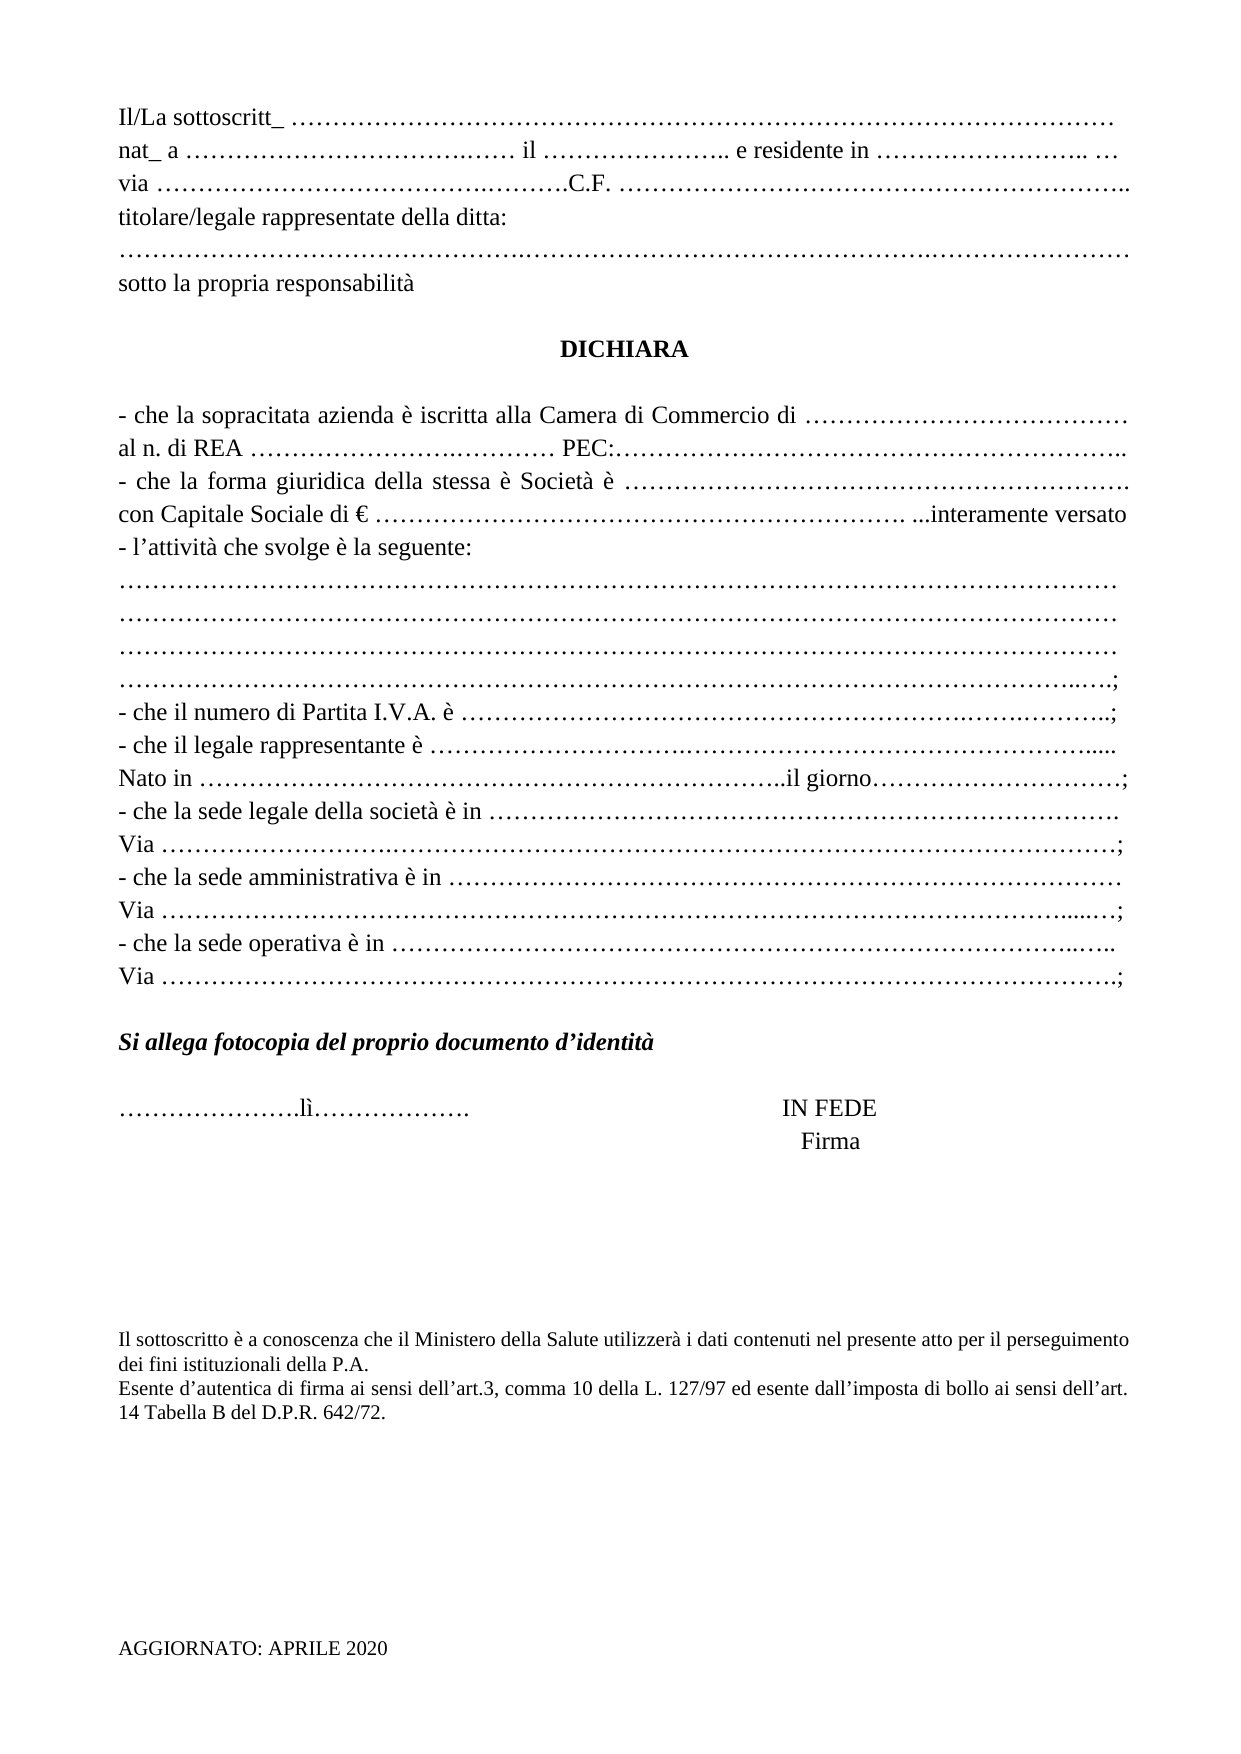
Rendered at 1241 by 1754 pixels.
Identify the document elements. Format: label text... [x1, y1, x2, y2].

text sotto la propria responsabilità [118, 268, 1131, 296]
text nat_ a …………………………….…… il ………………….. e residente in …………………….. … [118, 136, 1131, 164]
text Nato in ……………………………………………………………..il giorno…………………………; [118, 763, 1131, 792]
text - che la sede operativa è in ………………………………………………………………………..….. [118, 928, 1131, 957]
text - che la sede amministrativa è in ……………………………………………………………………… [118, 862, 1131, 891]
text - che il legale rappresentante è ………………………….…………………………………………..... [118, 730, 1131, 759]
text Via …………………………………………………………………………………………………….; [118, 961, 1131, 990]
text - che il numero di Partita I.V.A. è …………………………………………………….…….………..; [118, 697, 1131, 726]
text Il sottoscritto è a conoscenza che il Ministero della Salute utilizzerà i dati contenuti nel presente atto per il perseguimento dei fini istituzionali della P.A. [118, 1327, 1131, 1376]
text Si allega fotocopia del proprio documento d’identità [118, 1027, 1131, 1056]
text - che la forma giuridica della stessa è Società è ……………………………………………………. con Capitale Sociale di € ………………………………………………………. ...interamente versato [118, 466, 1131, 527]
text Via ……………………………………………………………………………………………….....…; [118, 895, 1131, 924]
text - che la sopracitata azienda è iscritta alla Camera di Commercio di ………………………………… al n. di REA …………………….………… PEC:…………………………………………………….. [118, 400, 1131, 461]
text Il/La sottoscritt_ ……………………………………………………………………………………… [118, 102, 1131, 131]
text Esente d’autentica di firma ai sensi dell’art.3, comma 10 della L. 127/97 ed esente dall’imposta di bollo ai sensi dell’art. 14 Tabella B del D.P.R. 642/72. [118, 1376, 1131, 1424]
text ……………………………………………………………………………………………………………………………………………………………………………………………………………………………………………………………………………………………………………………………………………………………………………………………………………………………………..….; [118, 565, 1131, 693]
text Via ……………………….……………………………………………………………………………; [118, 829, 1131, 858]
text DICHIARA [118, 334, 1131, 362]
text ………………………………………….………………………………………….…………………… [118, 234, 1131, 263]
text ………………….lì………………. IN FEDE [118, 1093, 1131, 1122]
text via ………………………………….……….C.F. …………………………………………………….. titolare/legale rappresentate della ditta: [118, 168, 1131, 230]
text - l’attività che svolge è la seguente: [118, 532, 1131, 561]
text Firma [118, 1126, 1131, 1155]
text - che la sede legale della società è in …………………………………………………………………. [118, 796, 1131, 825]
